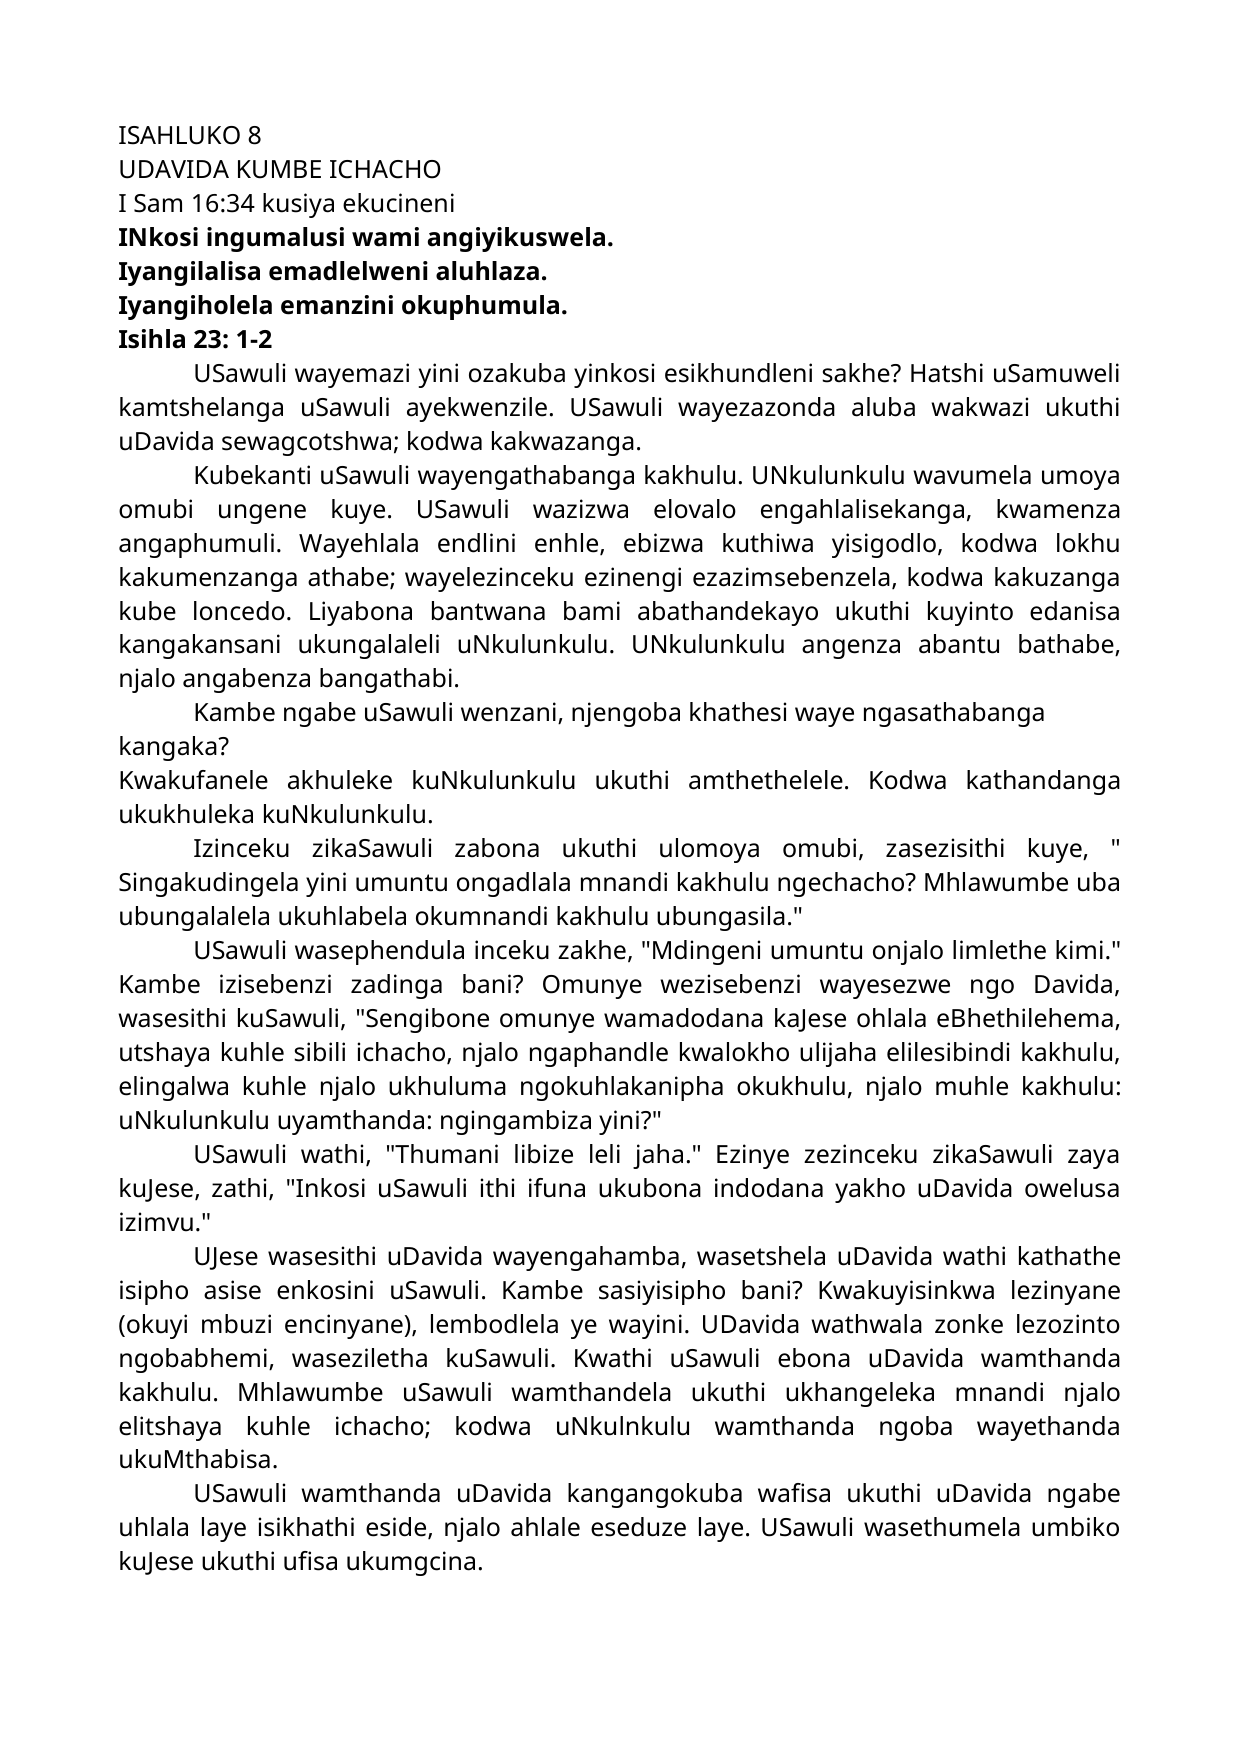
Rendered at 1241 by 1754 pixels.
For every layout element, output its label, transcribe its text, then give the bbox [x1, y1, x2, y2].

text INkosi ingumalusi wami angiyikuswela. [118, 220, 1122, 254]
text USawuli wayemazi yini ozakuba yinkosi esikhundleni sakhe? Hatshi uSamuweli kamtshelanga uSawuli ayekwenzile. USawuli wayezazonda aluba wakwazi ukuthi uDavida sewagcotshwa; kodwa kakwazanga. [118, 356, 1122, 458]
text I Sam 16:34 kusiya ekucineni [118, 186, 1122, 220]
text Iyangilalisa emadlelweni aluhlaza. [118, 254, 1122, 288]
text UDAVIDA KUMBE ICHACHO [118, 152, 1122, 186]
text USawuli wathi, "Thumani libize leli jaha." Ezinye zezinceku zikaSawuli zaya kuJese, zathi, "Inkosi uSawuli ithi ifuna ukubona indodana yakho uDavida owelusa izimvu." [118, 1137, 1122, 1239]
text Isihla 23: 1-2 [118, 322, 1122, 356]
text Kubekanti uSawuli wayengathabanga kakhulu. UNkulunkulu wavumela umoya omubi ungene kuye. USawuli wazizwa elovalo engahlalisekanga, kwamenza angaphumuli. Wayehlala endlini enhle, ebizwa kuthiwa yisigodlo, kodwa lokhu kakumenzanga athabe; wayelezinceku ezinengi ezazimsebenzela, kodwa kakuzanga kube loncedo. Liyabona bantwana bami abathandekayo ukuthi kuyinto edanisa kangakansani ukungalaleli uNkulunkulu. UNkulunkulu angenza abantu bathabe, njalo angabenza bangathabi. [118, 458, 1122, 695]
text Kwakufanele akhuleke kuNkulunkulu ukuthi amthethelele. Kodwa kathandanga ukukhuleka kuNkulunkulu. [118, 763, 1122, 831]
text ISAHLUKO 8 [118, 118, 1122, 152]
text USawuli wamthanda uDavida kangangokuba wafisa ukuthi uDavida ngabe uhlala laye isikhathi eside, njalo ahlale eseduze laye. USawuli wasethumela umbiko kuJese ukuthi ufisa ukumgcina. [118, 1476, 1122, 1578]
text USawuli wasephendula inceku zakhe, "Mdingeni umuntu onjalo limlethe kimi." Kambe izisebenzi zadinga bani? Omunye wezisebenzi wayesezwe ngo Davida, wasesithi kuSawuli, "Sengibone omunye wamadodana kaJese ohlala eBhethilehema, utshaya kuhle sibili ichacho, njalo ngaphandle kwalokho ulijaha elilesibindi kakhulu, elingalwa kuhle njalo ukhuluma ngokuhlakanipha okukhulu, njalo muhle kakhulu: uNkulunkulu uyamthanda: ngingambiza yini?" [118, 933, 1122, 1137]
text Izinceku zikaSawuli zabona ukuthi ulomoya omubi, zasezisithi kuye, " Singakudingela yini umuntu ongadlala mnandi kakhulu ngechacho? Mhlawumbe uba ubungalalela ukuhlabela okumnandi kakhulu ubungasila." [118, 831, 1122, 933]
text Iyangiholela emanzini okuphumula. [118, 288, 1122, 322]
text UJese wasesithi uDavida wayengahamba, wasetshela uDavida wathi kathathe isipho asise enkosini uSawuli. Kambe sasiyisipho bani? Kwakuyisinkwa lezinyane (okuyi mbuzi encinyane), lembodlela ye wayini. UDavida wathwala zonke lezozinto ngobabhemi, waseziletha kuSawuli. Kwathi uSawuli ebona uDavida wamthanda kakhulu. Mhlawumbe uSawuli wamthandela ukuthi ukhangeleka mnandi njalo elitshaya kuhle ichacho; kodwa uNkulnkulu wamthanda ngoba wayethanda ukuMthabisa. [118, 1239, 1122, 1476]
text Kambe ngabe uSawuli wenzani, njengoba khathesi waye ngasathabanga kangaka? [118, 695, 1122, 763]
